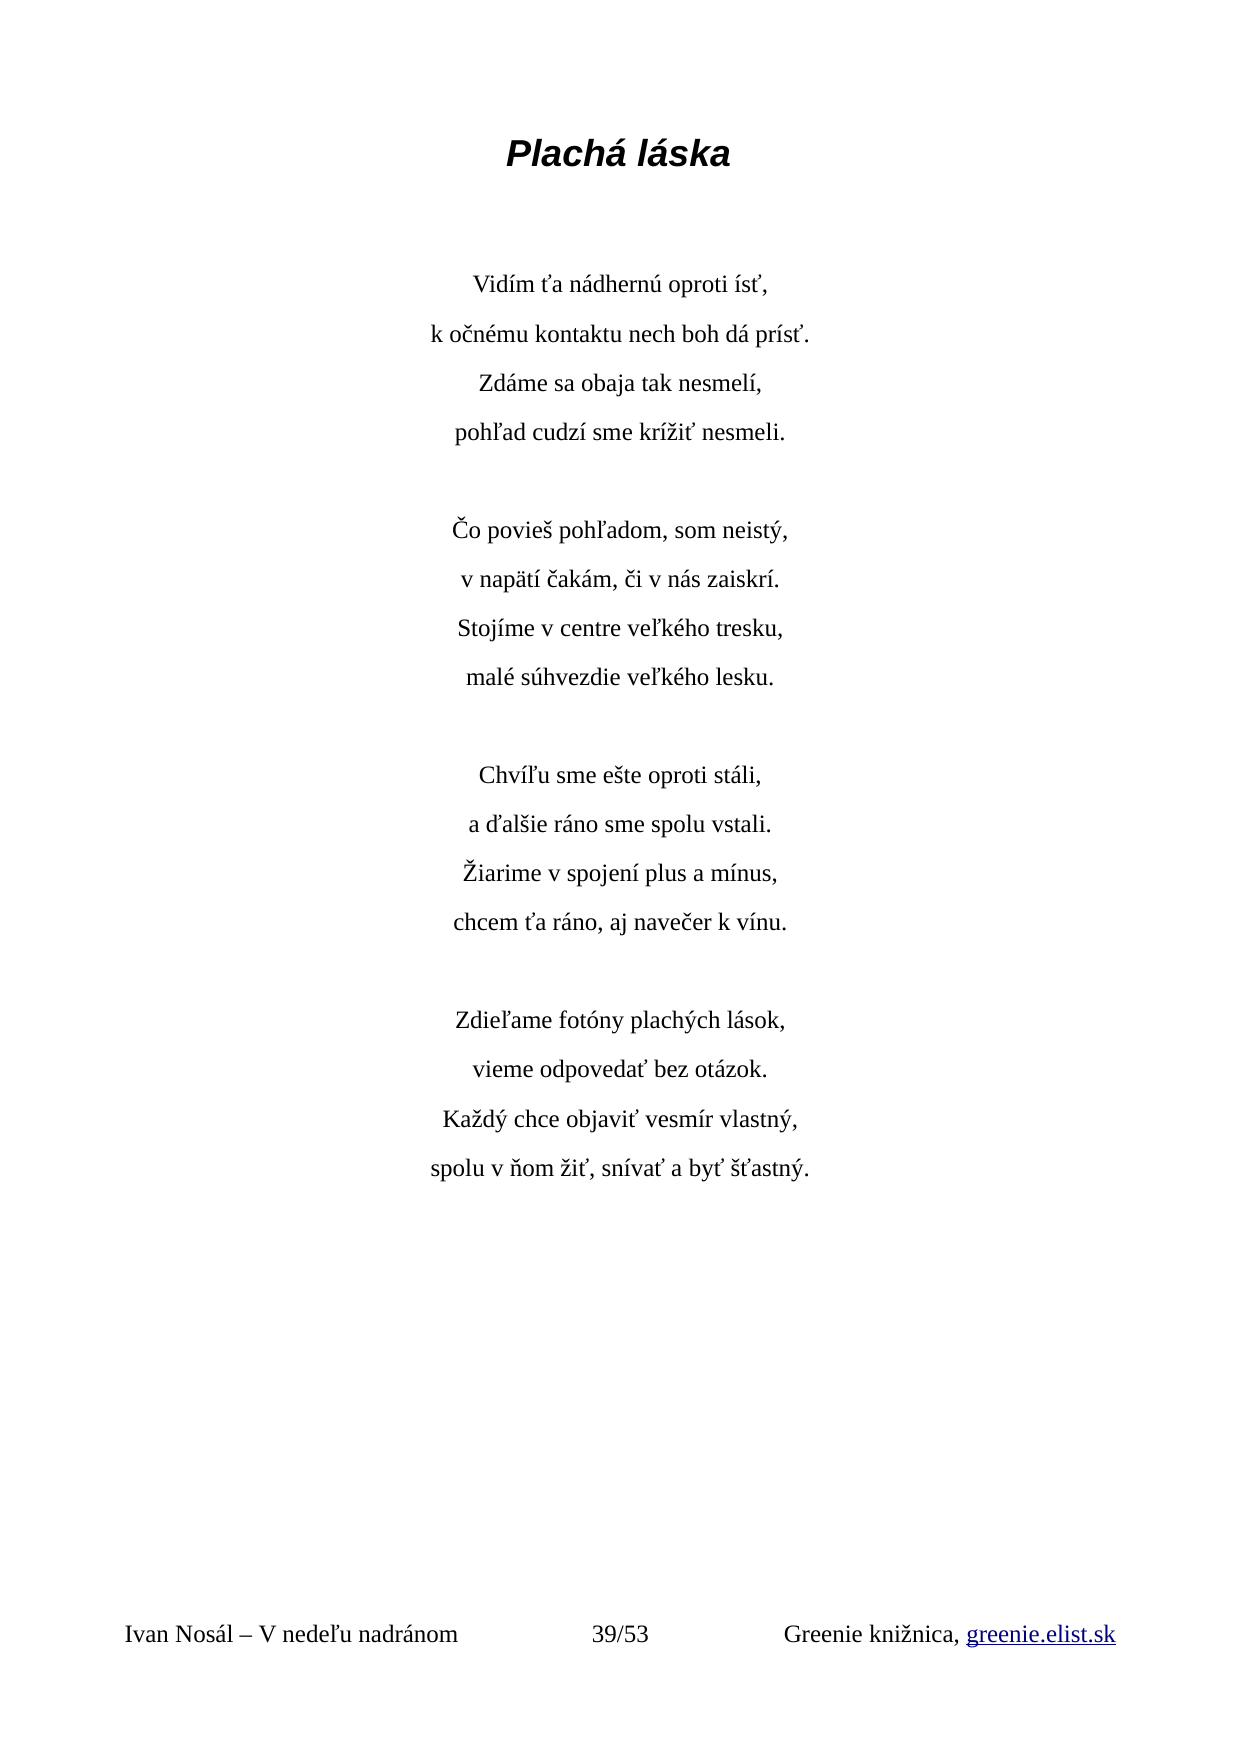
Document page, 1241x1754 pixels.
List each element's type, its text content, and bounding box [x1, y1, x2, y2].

text Čo povieš pohľadom, som neistý, [106, 515, 1134, 544]
text k očnému kontaktu nech boh dá prísť. [106, 319, 1134, 347]
text v napätí čakám, či v nás zaiskrí. [106, 564, 1134, 593]
text Zdáme sa obaja tak nesmelí, [106, 368, 1134, 396]
text Vidím ťa nádhernú oproti ísť, [106, 269, 1134, 298]
text Chvíľu sme ešte oproti stáli, [106, 760, 1134, 789]
text Žiarime v spojení plus a mínus, [106, 858, 1134, 887]
subtitle Plachá láska [106, 131, 1134, 174]
text Každý chce objaviť vesmír vlastný, [106, 1104, 1134, 1132]
text pohľad cudzí sme krížiť nesmeli. [106, 417, 1134, 446]
text chcem ťa ráno, aj navečer k vínu. [106, 907, 1134, 936]
text spolu v ňom žiť, snívať a byť šťastný. [106, 1153, 1134, 1181]
text Stojíme v centre veľkého tresku, [106, 613, 1134, 642]
text Zdieľame fotóny plachých lások, [106, 1006, 1134, 1034]
text malé súhvezdie veľkého lesku. [106, 662, 1134, 691]
text a ďalšie ráno sme spolu vstali. [106, 809, 1134, 838]
text vieme odpovedať bez otázok. [106, 1054, 1134, 1083]
